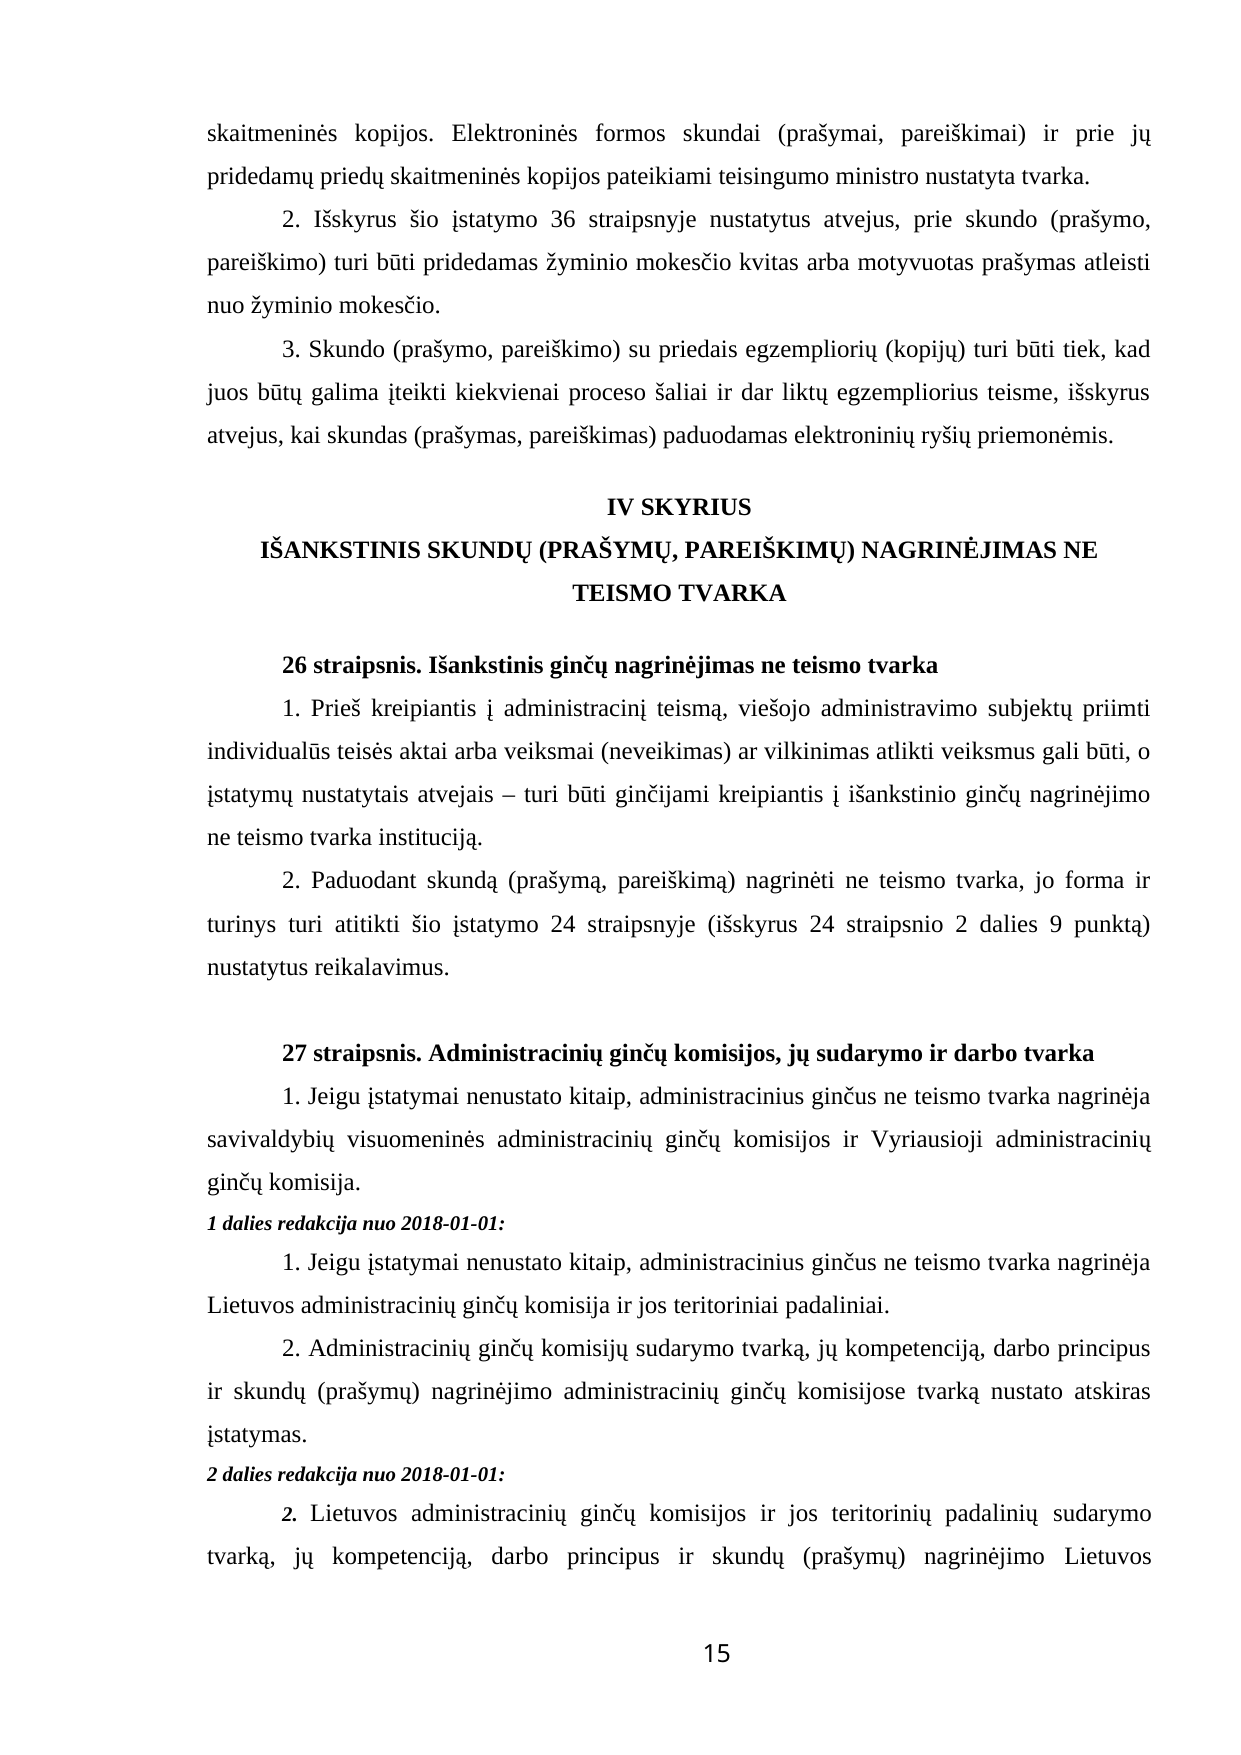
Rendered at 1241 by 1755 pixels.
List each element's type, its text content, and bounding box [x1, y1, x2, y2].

text 2. Lietuvos administracinių ginčų komisijos ir jos teritorinių padalinių sudarymo tvarką, jų kompetenciją, darbo principus ir skundų (prašymų) nagrinėjimo Lietuvos [207, 1498, 1152, 1570]
text 2. Administracinių ginčų komisijų sudarymo tvarką, jų kompetenciją, darbo principus ir skundų (prašymų) nagrinėjimo administracinių ginčų komisijose tvarką nustato atskiras įstatymas. [207, 1333, 1152, 1448]
text 2. Paduodant skundą (prašymą, pareiškimą) nagrinėti ne teismo tvarka, jo forma ir turinys turi atitikti šio įstatymo 24 straipsnyje (išskyrus 24 straipsnio 2 dalies 9 punktą) nustatytus reikalavimus. [207, 866, 1152, 981]
text 1. Jeigu įstatymai nenustato kitaip, administracinius ginčus ne teismo tvarka nagrinėja savivaldybių visuomeninės administracinių ginčų komisijos ir Vyriausioji administracinių ginčų komisija. [207, 1081, 1152, 1196]
text 3. Skundo (prašymo, pareiškimo) su priedais egzempliorių (kopijų) turi būti tiek, kad juos būtų galima įteikti kiekvienai proceso šaliai ir dar liktų egzempliorius teisme, išskyrus atvejus, kai skundas (prašymas, pareiškimas) paduodamas elektroninių ryšių priemonėmis. [207, 334, 1152, 449]
text skaitmeninės kopijos. Elektroninės formos skundai (prašymai, pareiškimai) ir prie jų pridedamų priedų skaitmeninės kopijos pateikiami teisingumo ministro nustatyta tvarka. [207, 118, 1152, 190]
text 26 straipsnis. Išankstinis ginčų nagrinėjimas ne teismo tvarka [207, 650, 1152, 679]
text 2 dalies redakcija nuo 2018-01-01: [207, 1462, 1152, 1486]
text 1 dalies redakcija nuo 2018-01-01: [207, 1211, 1152, 1235]
text 1. Prieš kreipiantis į administracinį teismą, viešojo administravimo subjektų priimti individualūs teisės aktai arba veiksmai (neveikimas) ar vilkinimas atlikti veiksmus gali būti, o įstatymų nustatytais atvejais – turi būti ginčijami kreipiantis į išankstinio ginčų nagrinėjimo ne teismo tvarka instituciją. [207, 693, 1152, 851]
text IV SKYRIUS [207, 492, 1152, 521]
text 27 straipsnis. Administracinių ginčų komisijos, jų sudarymo ir darbo tvarka [207, 1038, 1152, 1067]
text IŠANKSTINIS SKUNDŲ (PRAŠYMŲ, PAREIŠKIMŲ) NAGRINĖJIMAS NE TEISMO TVARKA [207, 535, 1152, 607]
text 2. Išskyrus šio įstatymo 36 straipsnyje nustatytus atvejus, prie skundo (prašymo, pareiškimo) turi būti pridedamas žyminio mokesčio kvitas arba motyvuotas prašymas atleisti nuo žyminio mokesčio. [207, 204, 1152, 319]
text 1. Jeigu įstatymai nenustato kitaip, administracinius ginčus ne teismo tvarka nagrinėja Lietuvos administracinių ginčų komisija ir jos teritoriniai padaliniai. [207, 1247, 1152, 1318]
